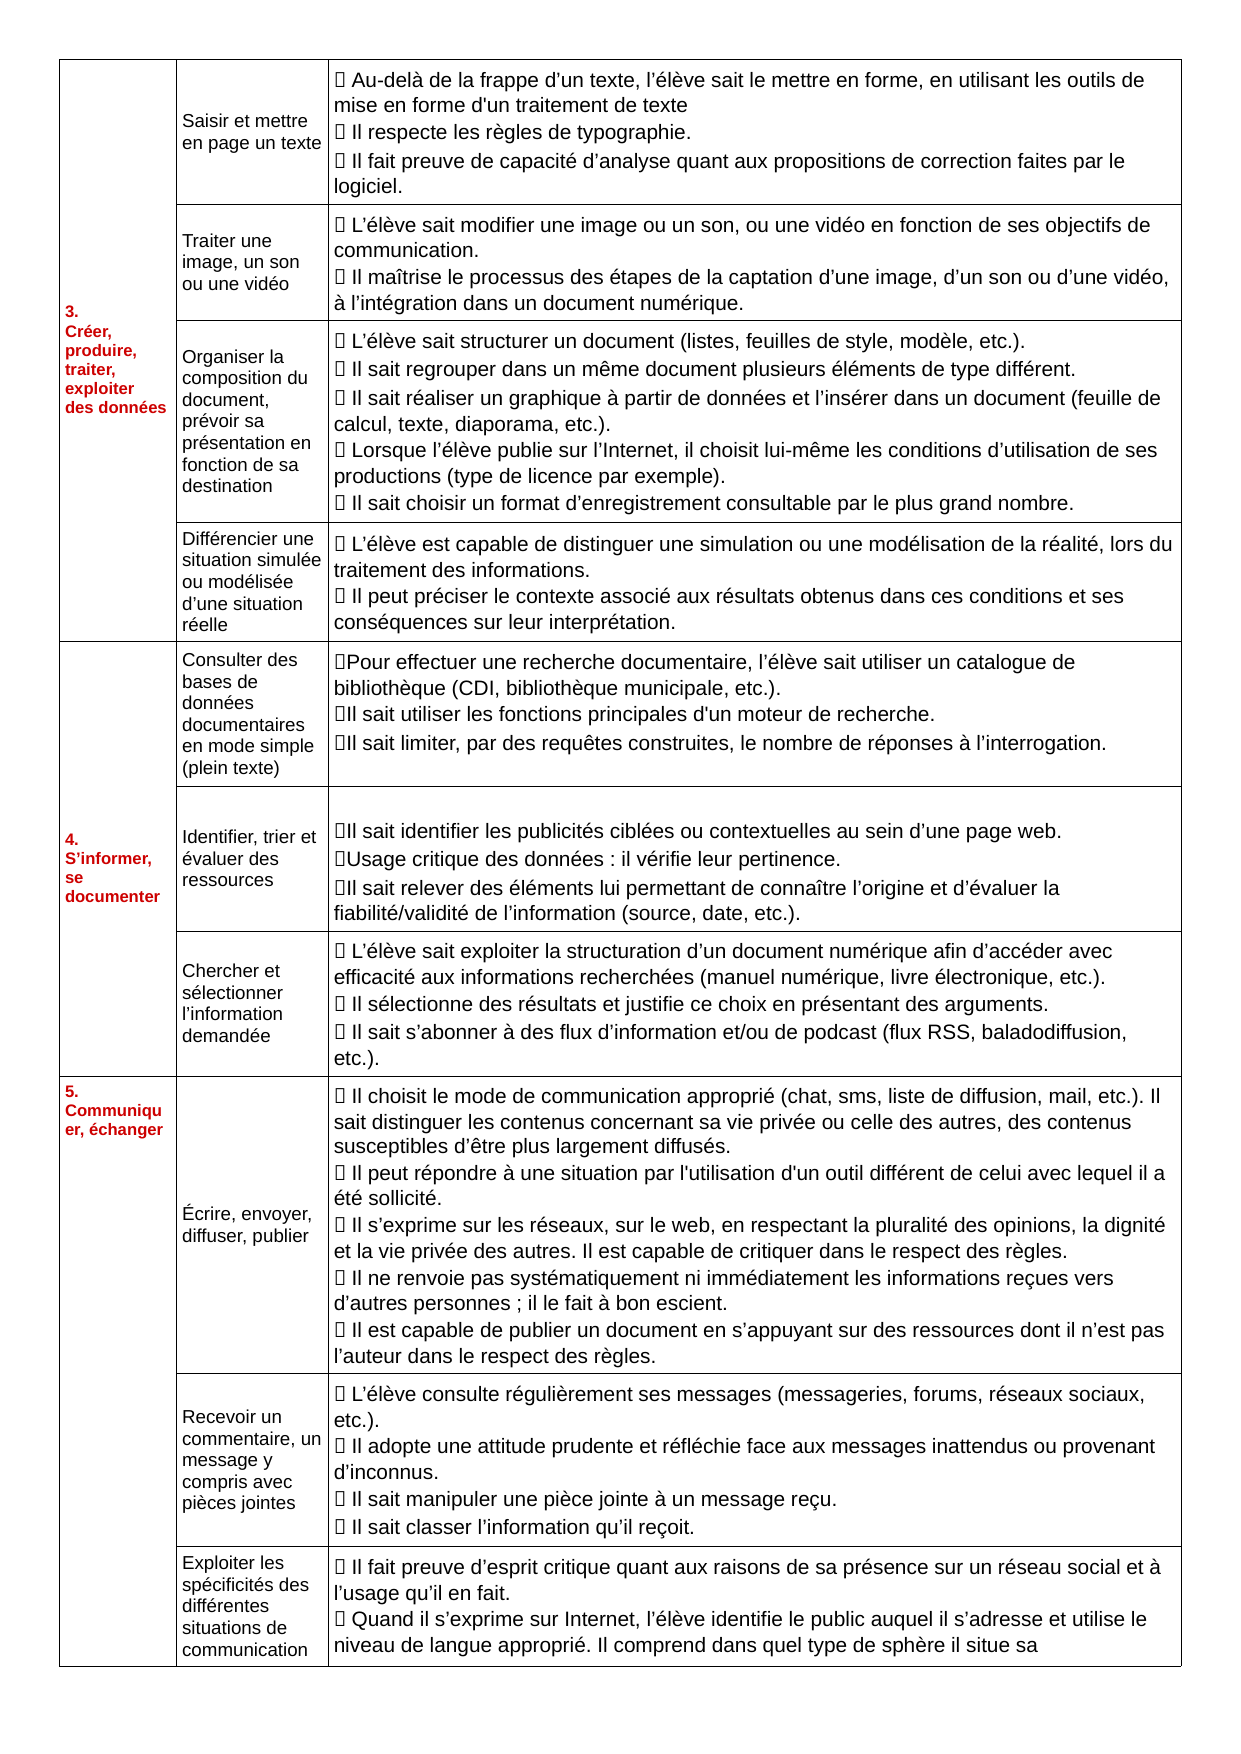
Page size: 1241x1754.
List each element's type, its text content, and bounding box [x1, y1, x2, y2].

table_cell Écrire, envoyer, diffuser, publier [177, 1077, 328, 1373]
table_header 3. Créer, produire, traiter, exploiter des données [60, 60, 176, 641]
table_cell Différencier une situation simulée ou modélisée d’une situation réelle [177, 523, 328, 641]
table_cell  L’élève consulte régulièrement ses messages (messageries, forums, réseaux sociaux, etc.).  Il adopte une attitude prudente et réfléchie face aux messages inattendus ou provenant d’inconnus.  Il sait manipuler une pièce jointe à un message reçu.  Il sait classer l’information qu’il reçoit. [329, 1374, 1181, 1546]
table_header  Au-delà de la frappe d’un texte, l’élève sait le mettre en forme, en utilisant les outils de mise en forme d'un traitement de texte  Il respecte les règles de typographie.  Il fait preuve de capacité d’analyse quant aux propositions de correction faites par le logiciel. [329, 60, 1181, 204]
table_cell  L’élève sait exploiter la structuration d’un document numérique afin d’accéder avec efficacité aux informations recherchées (manuel numérique, livre électronique, etc.).  Il sélectionne des résultats et justifie ce choix en présentant des arguments.  Il sait s’abonner à des flux d’information et/ou de podcast (flux RSS, baladodiffusion, etc.). [329, 932, 1181, 1076]
table_cell Identifier, trier et évaluer des ressources [177, 787, 328, 931]
table_cell Consulter des bases de données documentaires en mode simple (plein texte) [177, 642, 328, 786]
table_cell 5. Communiquer, échanger [60, 1077, 176, 1666]
table_cell Pour effectuer une recherche documentaire, l’élève sait utiliser un catalogue de bibliothèque (CDI, bibliothèque municipale, etc.). Il sait utiliser les fonctions principales d'un moteur de recherche. Il sait limiter, par des requêtes construites, le nombre de réponses à l’interrogation. [329, 642, 1181, 786]
table_cell Recevoir un commentaire, un message y compris avec pièces jointes [177, 1374, 328, 1546]
table_cell  Il choisit le mode de communication approprié (chat, sms, liste de diffusion, mail, etc.). Il sait distinguer les contenus concernant sa vie privée ou celle des autres, des contenus susceptibles d’être plus largement diffusés.  Il peut répondre à une situation par l'utilisation d'un outil différent de celui avec lequel il a été sollicité.  Il s’exprime sur les réseaux, sur le web, en respectant la pluralité des opinions, la dignité et la vie privée des autres. Il est capable de critiquer dans le respect des règles.  Il ne renvoie pas systématiquement ni immédiatement les informations reçues vers d’autres personnes ; il le fait à bon escient.  Il est capable de publier un document en s’appuyant sur des ressources dont il n’est pas l’auteur dans le respect des règles. [329, 1077, 1181, 1373]
table_cell Exploiter les spécificités des différentes situations de communication [177, 1547, 328, 1666]
table_cell Organiser la composition du document, prévoir sa présentation en fonction de sa destination [177, 321, 328, 522]
table_cell Il sait identifier les publicités ciblées ou contextuelles au sein d’une page web. Usage critique des données : il vérifie leur pertinence. Il sait relever des éléments lui permettant de connaître l’origine et d’évaluer la fiabilité/validité de l’information (source, date, etc.). [329, 787, 1181, 931]
table_cell Chercher et sélectionner l’information demandée [177, 932, 328, 1076]
table_cell 4. S’informer, se documenter [60, 642, 176, 1076]
table_header Saisir et mettre en page un texte [177, 60, 328, 204]
table_cell  L’élève sait structurer un document (listes, feuilles de style, modèle, etc.).  Il sait regrouper dans un même document plusieurs éléments de type différent.  Il sait réaliser un graphique à partir de données et l’insérer dans un document (feuille de calcul, texte, diaporama, etc.).  Lorsque l’élève publie sur l’Internet, il choisit lui-même les conditions d’utilisation de ses productions (type de licence par exemple).  Il sait choisir un format d’enregistrement consultable par le plus grand nombre. [329, 321, 1181, 522]
table_cell  L’élève est capable de distinguer une simulation ou une modélisation de la réalité, lors du traitement des informations.  Il peut préciser le contexte associé aux résultats obtenus dans ces conditions et ses conséquences sur leur interprétation. [329, 523, 1181, 641]
table_cell Traiter une image, un son ou une vidéo [177, 205, 328, 320]
table_cell  L’élève sait modifier une image ou un son, ou une vidéo en fonction de ses objectifs de communication.  Il maîtrise le processus des étapes de la captation d’une image, d’un son ou d’une vidéo, à l’intégration dans un document numérique. [329, 205, 1181, 320]
table_cell  Il fait preuve d’esprit critique quant aux raisons de sa présence sur un réseau social et à l’usage qu’il en fait.  Quand il s’exprime sur Internet, l’élève identifie le public auquel il s’adresse et utilise le niveau de langue approprié. Il comprend dans quel type de sphère il situe sa [329, 1547, 1181, 1666]
